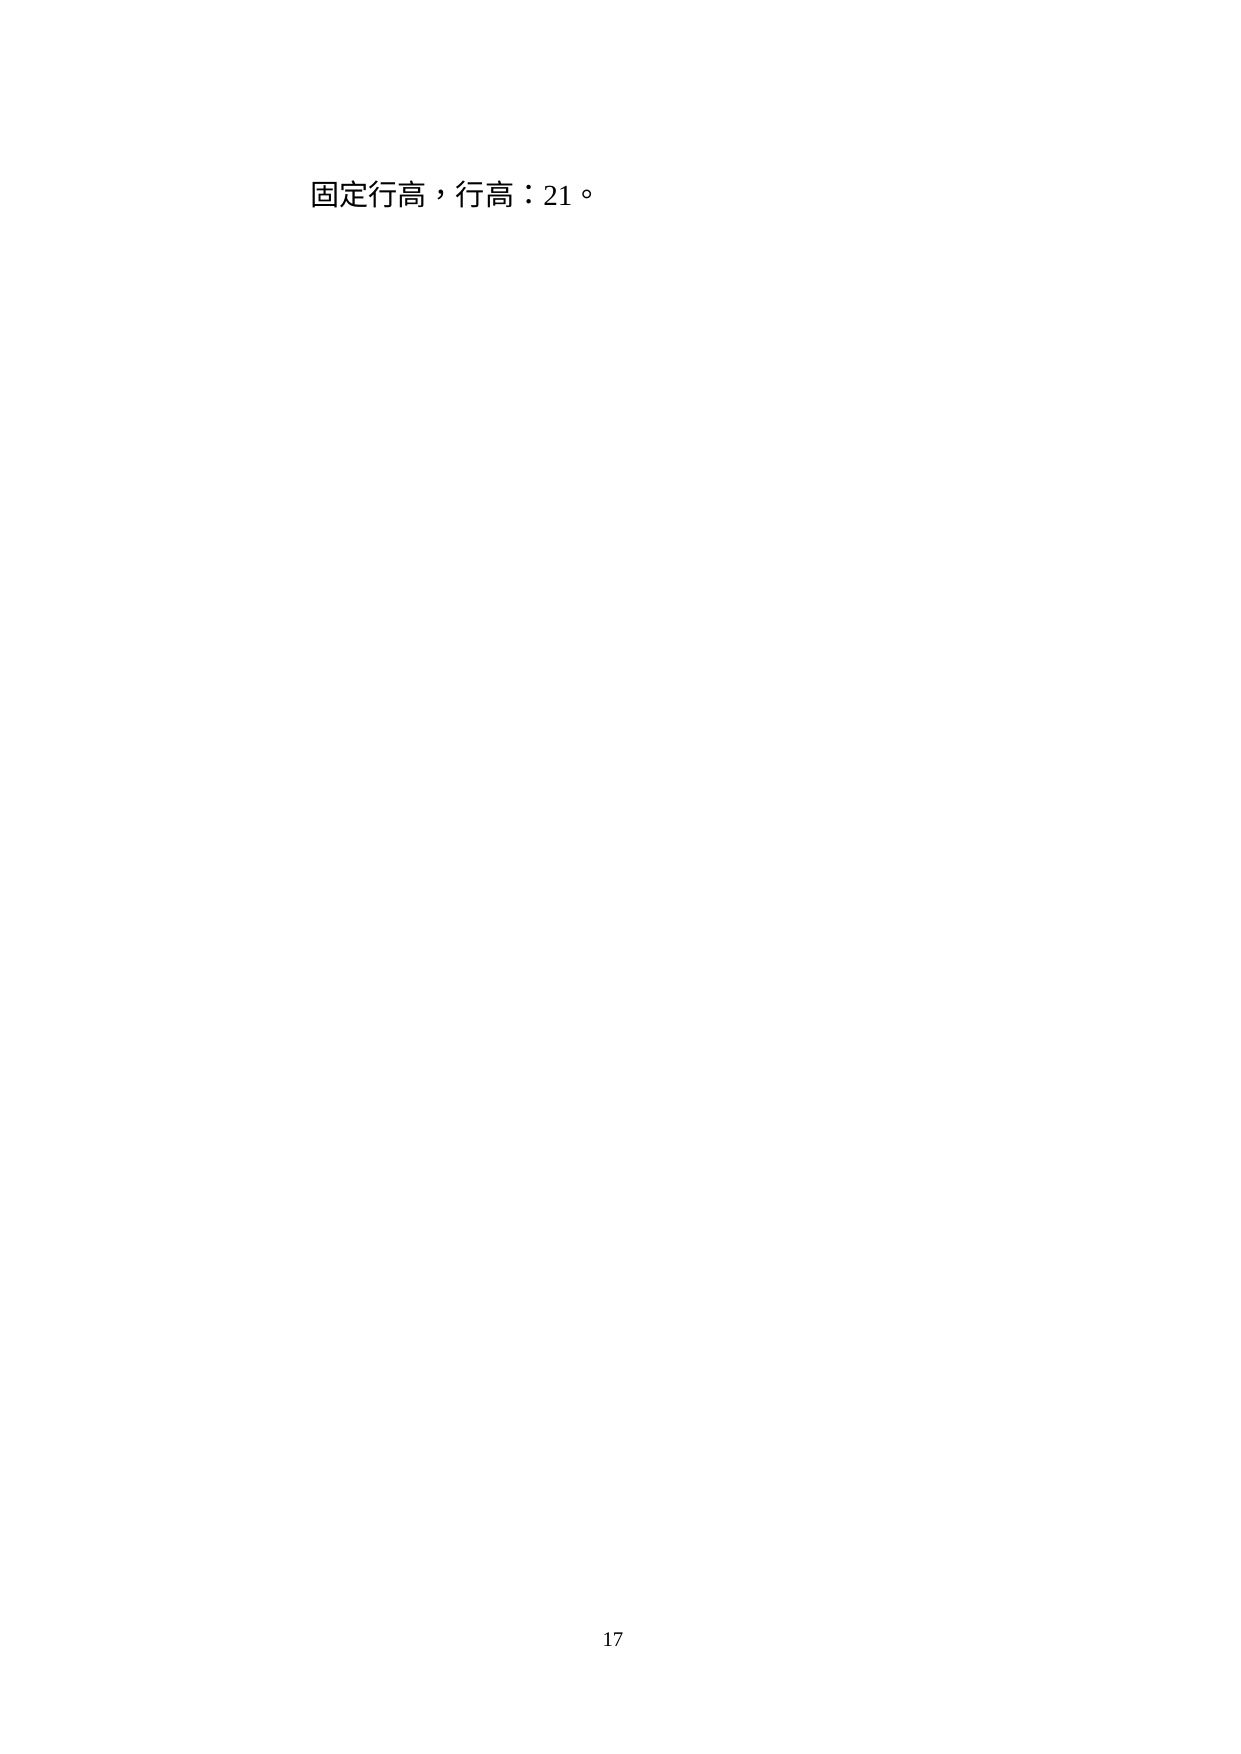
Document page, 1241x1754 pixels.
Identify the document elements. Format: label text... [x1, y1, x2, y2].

text 固定行高，行高：21。 [162, 151, 1063, 233]
